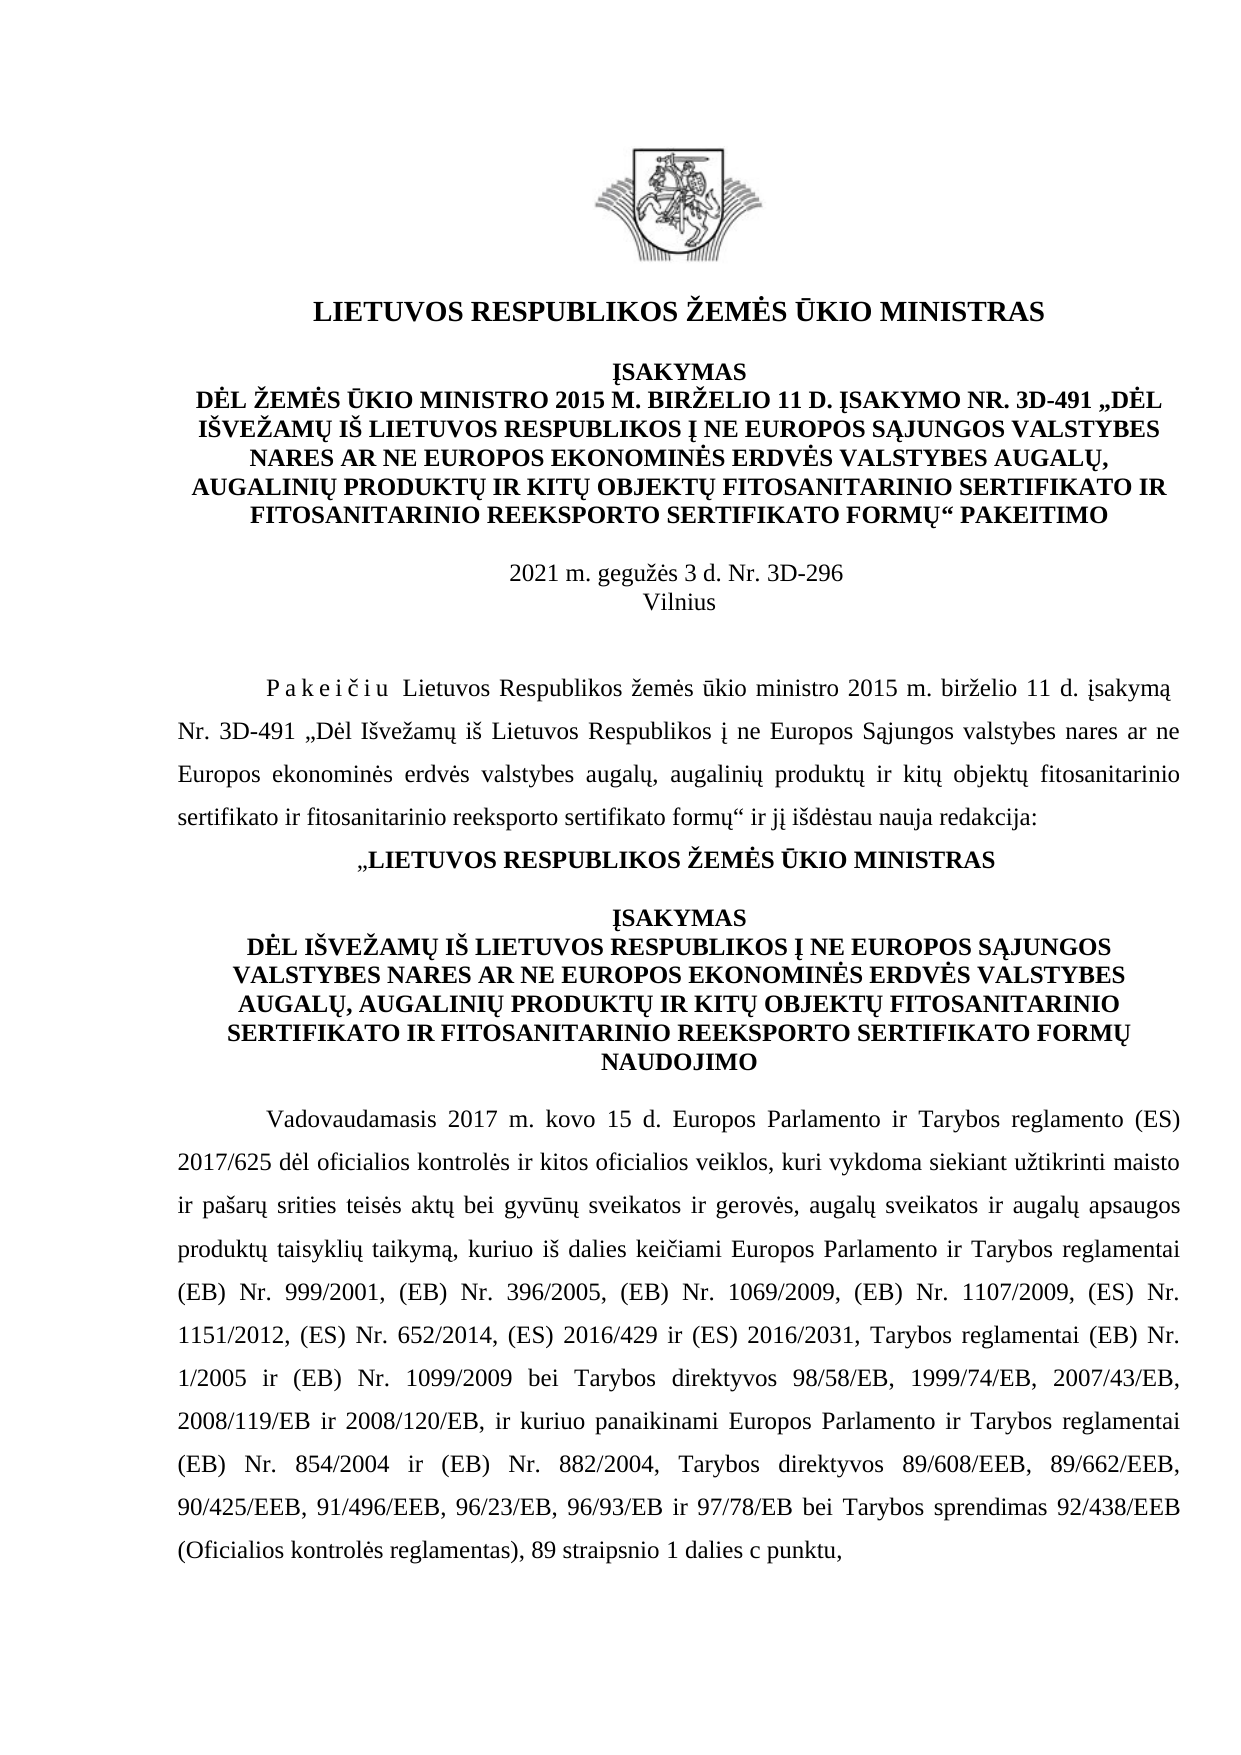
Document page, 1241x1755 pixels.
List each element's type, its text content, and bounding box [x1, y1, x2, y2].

text įsakymas [177, 903, 1181, 932]
text DĖL IŠVEŽAMŲ IŠ LIETUVOS RESPUBLIKOS Į NE EUROPOS SĄJUNGOS VALSTYBES NARES AR NE EUROPOS EKONOMINĖS ERDVĖS VALSTYBES AUGALŲ, AUGALINIŲ PRODUKTŲ IR KITŲ OBJEKTŲ FITOSANITARINIO SERTIFIKATO IR FITOSANITARINIO REEKSPORTO SERTIFIKATO FORMŲ NAUDOJIMO [177, 932, 1181, 1076]
text Vilnius [177, 587, 1181, 616]
text DĖL ŽEMĖS ŪKIO MINISTRO 2015 M. BIRŽELIO 11 D. ĮSAKYMO NR. 3D-491 „DĖL IŠVEŽAMŲ IŠ LIETUVOS RESPUBLIKOS Į NE EUROPOS SĄJUNGOS VALSTYBES NARES AR NE EUROPOS EKONOMINĖS ERDVĖS VALSTYBES AUGALŲ, AUGALINIŲ PRODUKTŲ IR KITŲ OBJEKTŲ FITOSANITARINIO SERTIFIKATO IR FITOSANITARINIO REEKSPORTO SERTIFIKATO FORMŲ“ PAKEITIMO [177, 386, 1181, 529]
text LIETUVOS RESPUBLIKOS ŽEMĖS ŪKIO MINISTRAS [177, 294, 1181, 328]
text 2021 m. gegužės 3 d. Nr. 3D-296 [177, 558, 1181, 587]
text Pakeičiu Lietuvos Respublikos žemės ūkio ministro 2015 m. birželio 11 d. įsakymą Nr. 3D-491 „Dėl Išvežamų iš Lietuvos Respublikos į ne Europos Sąjungos valstybes nares ar ne Europos ekonominės erdvės valstybes augalų, augalinių produktų ir kitų objektų fitosanitarinio sertifikato ir fitosanitarinio reeksporto sertifikato formų“ ir jį išdėstau nauja redakcija: [177, 673, 1181, 831]
text ĮSAKYMAS [177, 357, 1181, 386]
text Vadovaudamasis 2017 m. kovo 15 d. Europos Parlamento ir Tarybos reglamento (ES) 2017/625 dėl oficialios kontrolės ir kitos oficialios veiklos, kuri vykdoma siekiant užtikrinti maisto ir pašarų srities teisės aktų bei gyvūnų sveikatos ir gerovės, augalų sveikatos ir augalų apsaugos produktų taisyklių taikymą, kuriuo iš dalies keičiami Europos Parlamento ir Tarybos reglamentai (EB) Nr. 999/2001, (EB) Nr. 396/2005, (EB) Nr. 1069/2009, (EB) Nr. 1107/2009, (ES) Nr. 1151/2012, (ES) Nr. 652/2014, (ES) 2016/429 ir (ES) 2016/2031, Tarybos reglamentai (EB) Nr. 1/2005 ir (EB) Nr. 1099/2009 bei Tarybos direktyvos 98/58/EB, 1999/74/EB, 2007/43/EB, 2008/119/EB ir 2008/120/EB, ir kuriuo panaikinami Europos Parlamento ir Tarybos reglamentai (EB) Nr. 854/2004 ir (EB) Nr. 882/2004, Tarybos direktyvos 89/608/EEB, 89/662/EEB, 90/425/EEB, 91/496/EEB, 96/23/EB, 96/93/EB ir 97/78/EB bei Tarybos sprendimas 92/438/EEB (Oficialios kontrolės reglamentas), 89 straipsnio 1 dalies c punktu, [177, 1104, 1181, 1564]
text „LIETUVOS RESPUBLIKOS ŽEMĖS ŪKIO MINISTRas [177, 846, 1181, 874]
